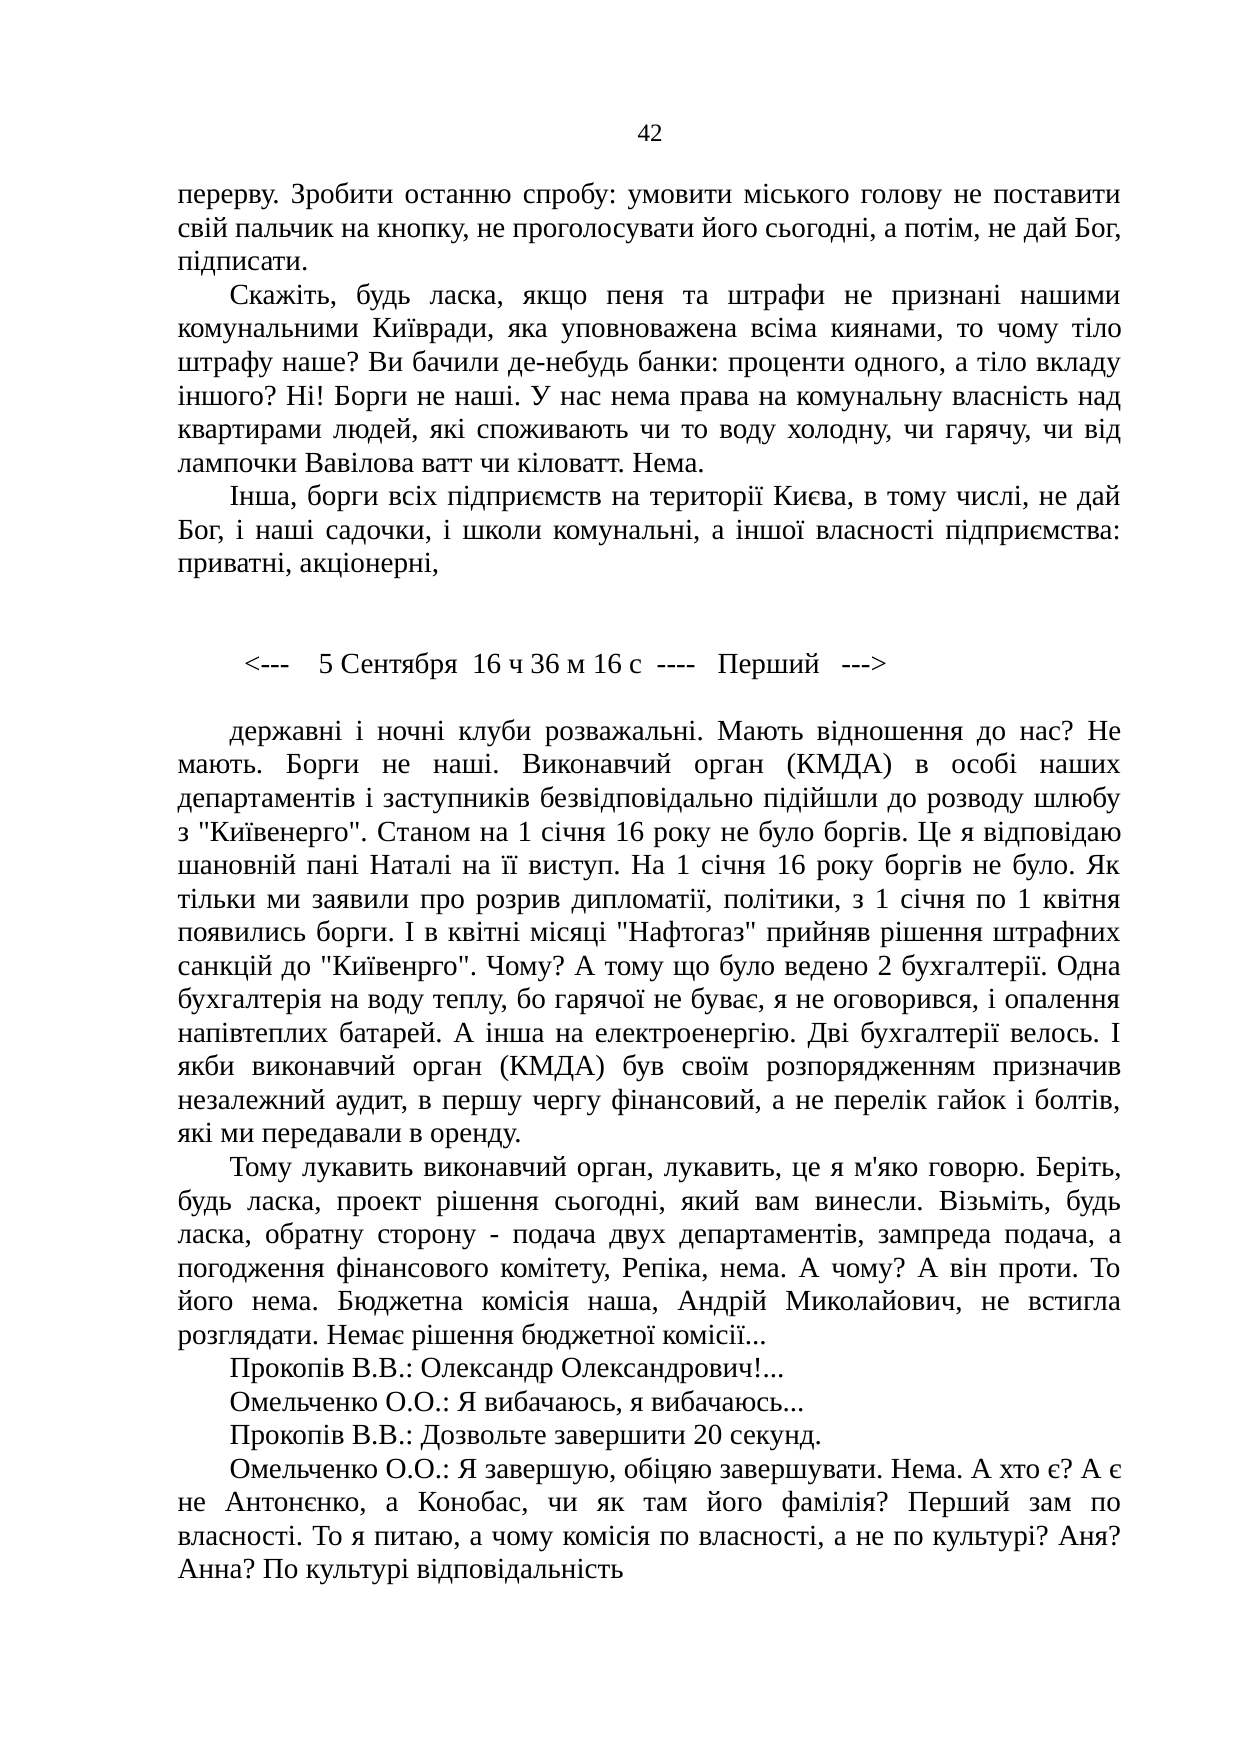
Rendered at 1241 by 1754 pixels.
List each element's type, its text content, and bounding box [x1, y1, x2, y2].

text Інша, борги всіх підприємств на території Києва, в тому числі, не дай Бог, і наші садочки, і школи комунальні, а іншої власності підприємства: приватні, акціонерні, [177, 478, 1122, 579]
text Тому лукавить виконавчий орган, лукавить, це я м'яко говорю. Беріть, будь ласка, проект рішення сьогодні, який вам винесли. Візьміть, будь ласка, обратну сторону - подача двух департаментів, зампреда подача, а погодження фінансового комітету, Репіка, нема. А чому? А він проти. То його нема. Бюджетна комісія наша, Андрій Миколайович, не встигла розглядати. Немає рішення бюджетної комісії... [177, 1149, 1122, 1350]
text Омельченко О.О.: Я вибачаюсь, я вибачаюсь... [177, 1384, 1122, 1417]
text державні і ночні клуби розважальні. Мають відношення до нас? Не мають. Борги не наші. Виконавчий орган (КМДА) в особі наших департаментів і заступників безвідповідально підійшли до розводу шлюбу з "Київенерго". Станом на 1 січня 16 року не було боргів. Це я відповідаю шановній пані Наталі на її виступ. На 1 січня 16 року боргів не було. Як тільки ми заявили про розрив дипломатії, політики, з 1 січня по 1 квітня появились борги. І в квітні місяці "Нафтогаз" прийняв рішення штрафних санкцій до "Київенрго". Чому? А тому що було ведено 2 бухгалтерії. Одна бухгалтерія на воду теплу, бо гарячої не буває, я не оговорився, і опалення напівтеплих батарей. А інша на електроенергію. Дві бухгалтерії велось. І якби виконавчий орган (КМДА) був своїм розпорядженням призначив незалежний аудит, в першу чергу фінансовий, а не перелік гайок і болтів, які ми передавали в оренду. [177, 713, 1122, 1149]
text Прокопів В.В.: Олександр Олександрович!... [177, 1350, 1122, 1384]
text Прокопів В.В.: Дозвольте завершити 20 секунд. [177, 1417, 1122, 1451]
text перерву. Зробити останню спробу: умовити міського голову не поставити свій пальчик на кнопку, не проголосувати його сьогодні, а потім, не дай Бог, підписати. [177, 176, 1122, 277]
text Скажіть, будь ласка, якщо пеня та штрафи не признані нашими комунальними Київради, яка уповноважена всіма киянами, то чому тіло штрафу наше? Ви бачили де-небудь банки: проценти одного, а тіло вкладу іншого? Ні! Борги не наші. У нас нема права на комунальну власність над квартирами людей, які споживають чи то воду холодну, чи гарячу, чи від лампочки Вавілова ватт чи кіловатт. Нема. [177, 277, 1122, 478]
text <--- 5 Сентября 16 ч 36 м 16 с ---- Перший ---> [177, 646, 1122, 679]
text Омельченко О.О.: Я завершую, обіцяю завершувати. Нема. А хто є? А є не Антонєнко, а Конобас, чи як там його фамілія? Перший зам по власності. То я питаю, а чому комісія по власності, а не по культурі? Аня? Анна? По культурі відповідальність [177, 1451, 1122, 1585]
